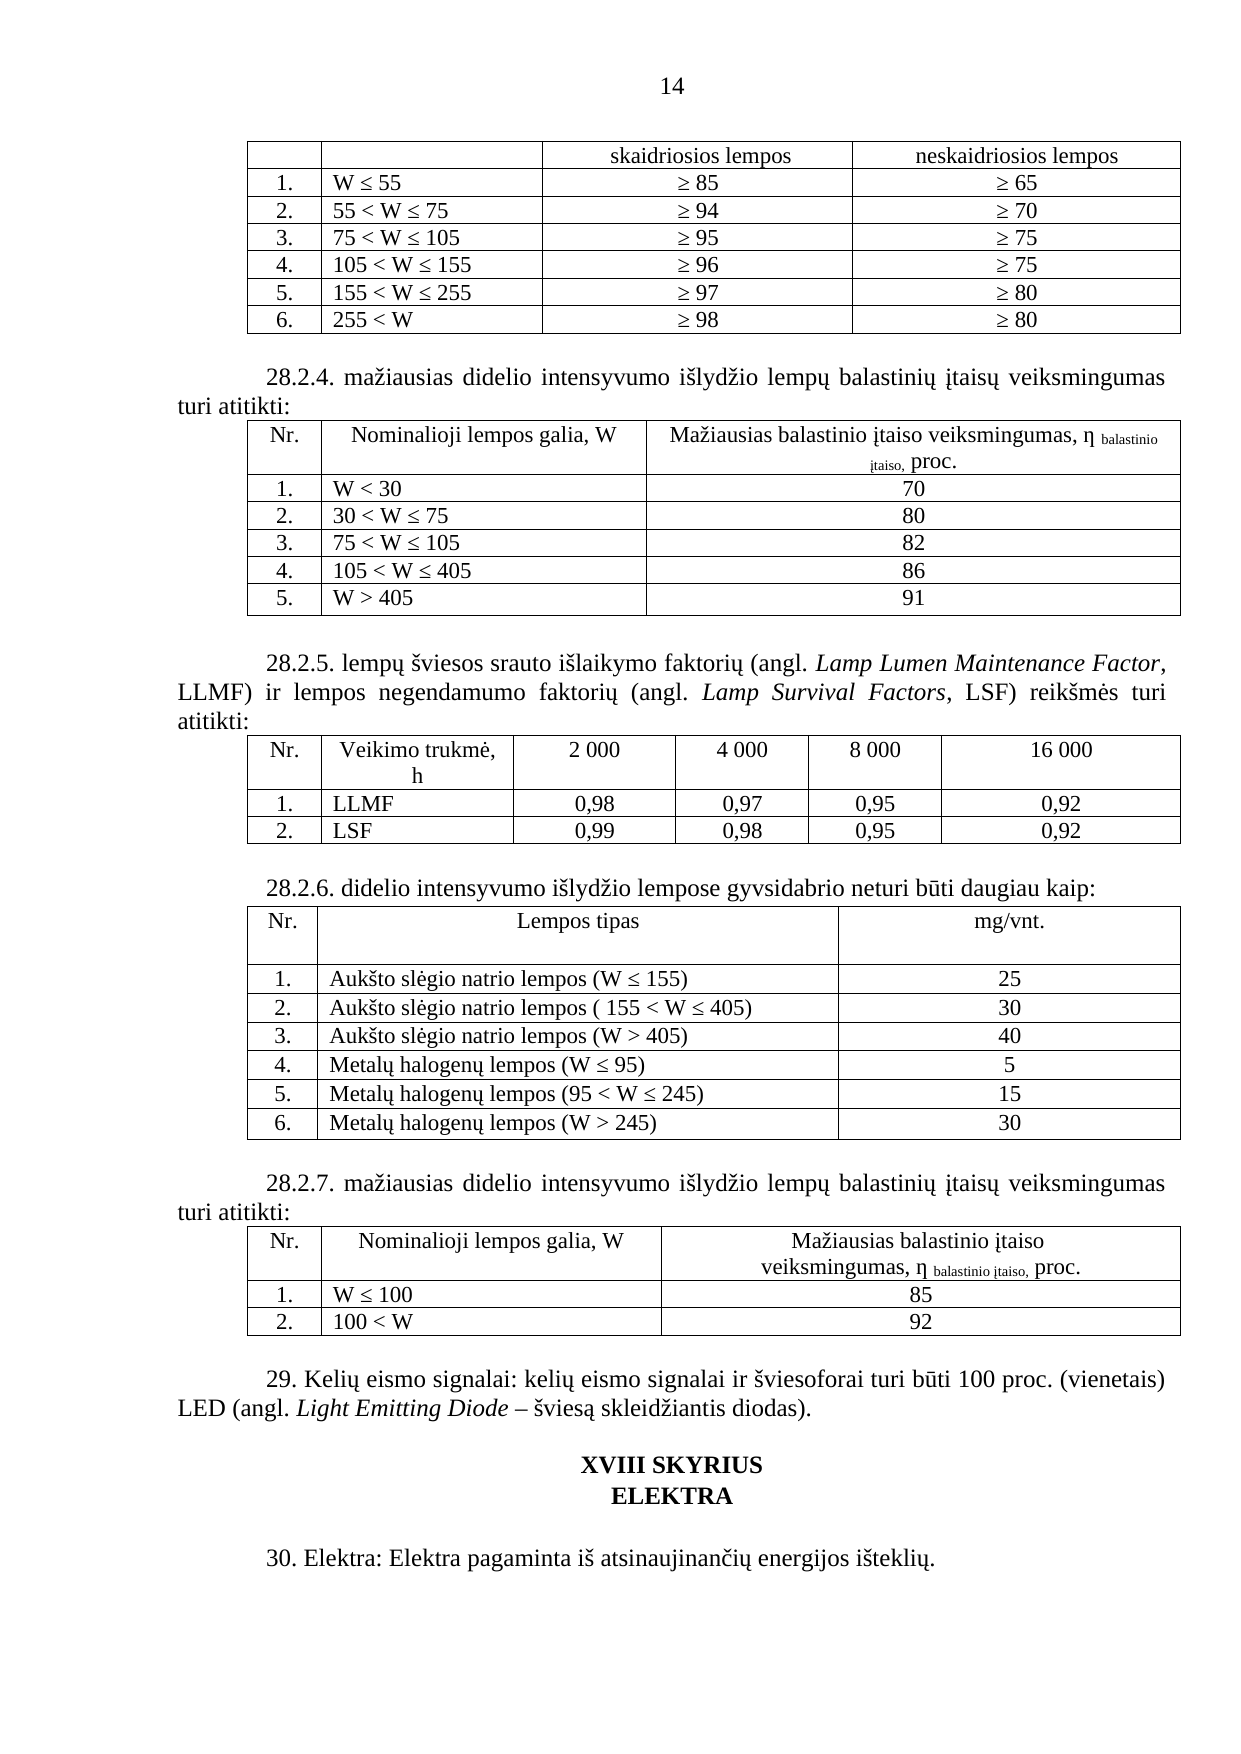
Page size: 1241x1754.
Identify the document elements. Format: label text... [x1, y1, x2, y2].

text 28.2.7. mažiausias didelio intensyvumo išlydžio lempų balastinių įtaisų veiksmingumas turi atitikti: [177, 1168, 1166, 1226]
table_cell 75 < W ≤ 105 [322, 530, 646, 556]
table_header Veikimo trukmė, h [322, 736, 513, 788]
table_cell 85 [662, 1281, 1180, 1307]
table_cell 5. [248, 584, 321, 614]
table_cell 75 < W ≤ 105 [322, 224, 542, 250]
table_cell ≥ 65 [853, 169, 1180, 196]
table_header Nr. [248, 1227, 321, 1280]
table_header Mažiausias balastinio įtaiso veiksmingumas, ƞ balastinio įtaiso, proc. [662, 1227, 1180, 1280]
table_cell 3. [248, 1023, 317, 1050]
text ELEKTRA [177, 1481, 1166, 1510]
table_header Lempos tipas [318, 907, 838, 964]
table_header Nr. [248, 736, 321, 788]
table_cell Metalų halogenų lempos (W > 245) [318, 1109, 838, 1139]
table_cell 1. [248, 790, 321, 816]
table_cell 4. [248, 1051, 317, 1079]
table_cell 0,99 [514, 817, 675, 843]
table_cell ≥ 96 [543, 251, 852, 278]
table_cell 2. [248, 197, 321, 223]
table_cell 2. [248, 1308, 321, 1334]
table_header [248, 142, 321, 168]
table_header 4 000 [676, 736, 808, 788]
table_cell 82 [647, 530, 1180, 556]
table_cell 1. [248, 965, 317, 993]
text 29. Kelių eismo signalai: kelių eismo signalai ir šviesoforai turi būti 100 proc. (vienetais) LED (angl. Light Emitting Diode – šviesą skleidžiantis diodas). [177, 1364, 1166, 1422]
text 28.2.6. didelio intensyvumo išlydžio lempose gyvsidabrio neturi būti daugiau kaip: [177, 873, 1166, 902]
table_header neskaidriosios lempos [853, 142, 1180, 168]
table_header Nominalioji lempos galia, W [322, 421, 646, 474]
table_cell 105 < W ≤ 155 [322, 251, 542, 278]
table_cell 3. [248, 530, 321, 556]
table_cell 55 < W ≤ 75 [322, 197, 542, 223]
table_cell ≥ 75 [853, 251, 1180, 278]
table_cell 3. [248, 224, 321, 250]
table_cell 105 < W ≤ 405 [322, 557, 646, 583]
table_cell 91 [647, 584, 1180, 614]
table_cell 155 < W ≤ 255 [322, 279, 542, 305]
table_cell 30 [839, 994, 1180, 1022]
table_header [322, 142, 542, 168]
table_cell 86 [647, 557, 1180, 583]
table_cell 5 [839, 1051, 1180, 1079]
table_cell W ≤ 100 [322, 1281, 661, 1307]
table_cell Metalų halogenų lempos (95 < W ≤ 245) [318, 1080, 838, 1108]
table_cell 0,95 [809, 790, 941, 816]
table_header mg/vnt. [839, 907, 1180, 964]
table_cell 1. [248, 1281, 321, 1307]
text XVIII SKYRIUS [177, 1451, 1166, 1479]
table_cell 40 [839, 1023, 1180, 1050]
table_cell LLMF [322, 790, 513, 816]
table_cell Aukšto slėgio natrio lempos (W ≤ 155) [318, 965, 838, 993]
table_header 2 000 [514, 736, 675, 788]
text 28.2.5. lempų šviesos srauto išlaikymo faktorių (angl. Lamp Lumen Maintenance Factor, LLMF) ir lempos negendamumo faktorių (angl. Lamp Survival Factors, LSF) reikšmės turi atitikti: [177, 648, 1166, 735]
table_cell 2. [248, 994, 317, 1022]
table_cell 0,98 [514, 790, 675, 816]
table_cell ≥ 98 [543, 306, 852, 333]
text 28.2.4. mažiausias didelio intensyvumo išlydžio lempų balastinių įtaisų veiksmingumas turi atitikti: [177, 362, 1166, 420]
table_header Mažiausias balastinio įtaiso veiksmingumas, ƞ balastinio įtaiso, proc. [647, 421, 1180, 474]
table_header Nr. [248, 907, 317, 964]
table_cell 30 [839, 1109, 1180, 1139]
table_cell 100 < W [322, 1308, 661, 1334]
table_cell 6. [248, 306, 321, 333]
table_cell ≥ 80 [853, 306, 1180, 333]
table_cell 0,92 [942, 817, 1180, 843]
table_cell 2. [248, 502, 321, 528]
table_header 8 000 [809, 736, 941, 788]
table_cell W < 30 [322, 475, 646, 501]
table_cell Aukšto slėgio natrio lempos ( 155 < W ≤ 405) [318, 994, 838, 1022]
table_cell ≥ 80 [853, 279, 1180, 305]
table_cell 1. [248, 475, 321, 501]
table_header Nr. [248, 421, 321, 474]
table_header Nominalioji lempos galia, W [322, 1227, 661, 1280]
table_cell 6. [248, 1109, 317, 1139]
table_cell 2. [248, 817, 321, 843]
text 30. Elektra: Elektra pagaminta iš atsinaujinančių energijos išteklių. [177, 1543, 1166, 1571]
table_cell W > 405 [322, 584, 646, 614]
table_cell W ≤ 55 [322, 169, 542, 196]
table_cell 25 [839, 965, 1180, 993]
table_cell 255 < W [322, 306, 542, 333]
table_cell 4. [248, 251, 321, 278]
table_cell ≥ 75 [853, 224, 1180, 250]
table_cell ≥ 95 [543, 224, 852, 250]
table_cell ≥ 94 [543, 197, 852, 223]
table_cell 15 [839, 1080, 1180, 1108]
table_cell 1. [248, 169, 321, 196]
table_header 16 000 [942, 736, 1180, 788]
table_cell 4. [248, 557, 321, 583]
table_cell 0,98 [676, 817, 808, 843]
table_header skaidriosios lempos [543, 142, 852, 168]
table_cell 0,92 [942, 790, 1180, 816]
table_cell 30 < W ≤ 75 [322, 502, 646, 528]
table_cell 0,97 [676, 790, 808, 816]
table_cell 5. [248, 1080, 317, 1108]
table_cell ≥ 70 [853, 197, 1180, 223]
table_cell ≥ 85 [543, 169, 852, 196]
table_cell Aukšto slėgio natrio lempos (W > 405) [318, 1023, 838, 1050]
table_cell Metalų halogenų lempos (W ≤ 95) [318, 1051, 838, 1079]
table_cell ≥ 97 [543, 279, 852, 305]
table_cell 70 [647, 475, 1180, 501]
table_cell LSF [322, 817, 513, 843]
table_cell 0,95 [809, 817, 941, 843]
table_cell 92 [662, 1308, 1180, 1334]
table_cell 80 [647, 502, 1180, 528]
table_cell 5. [248, 279, 321, 305]
